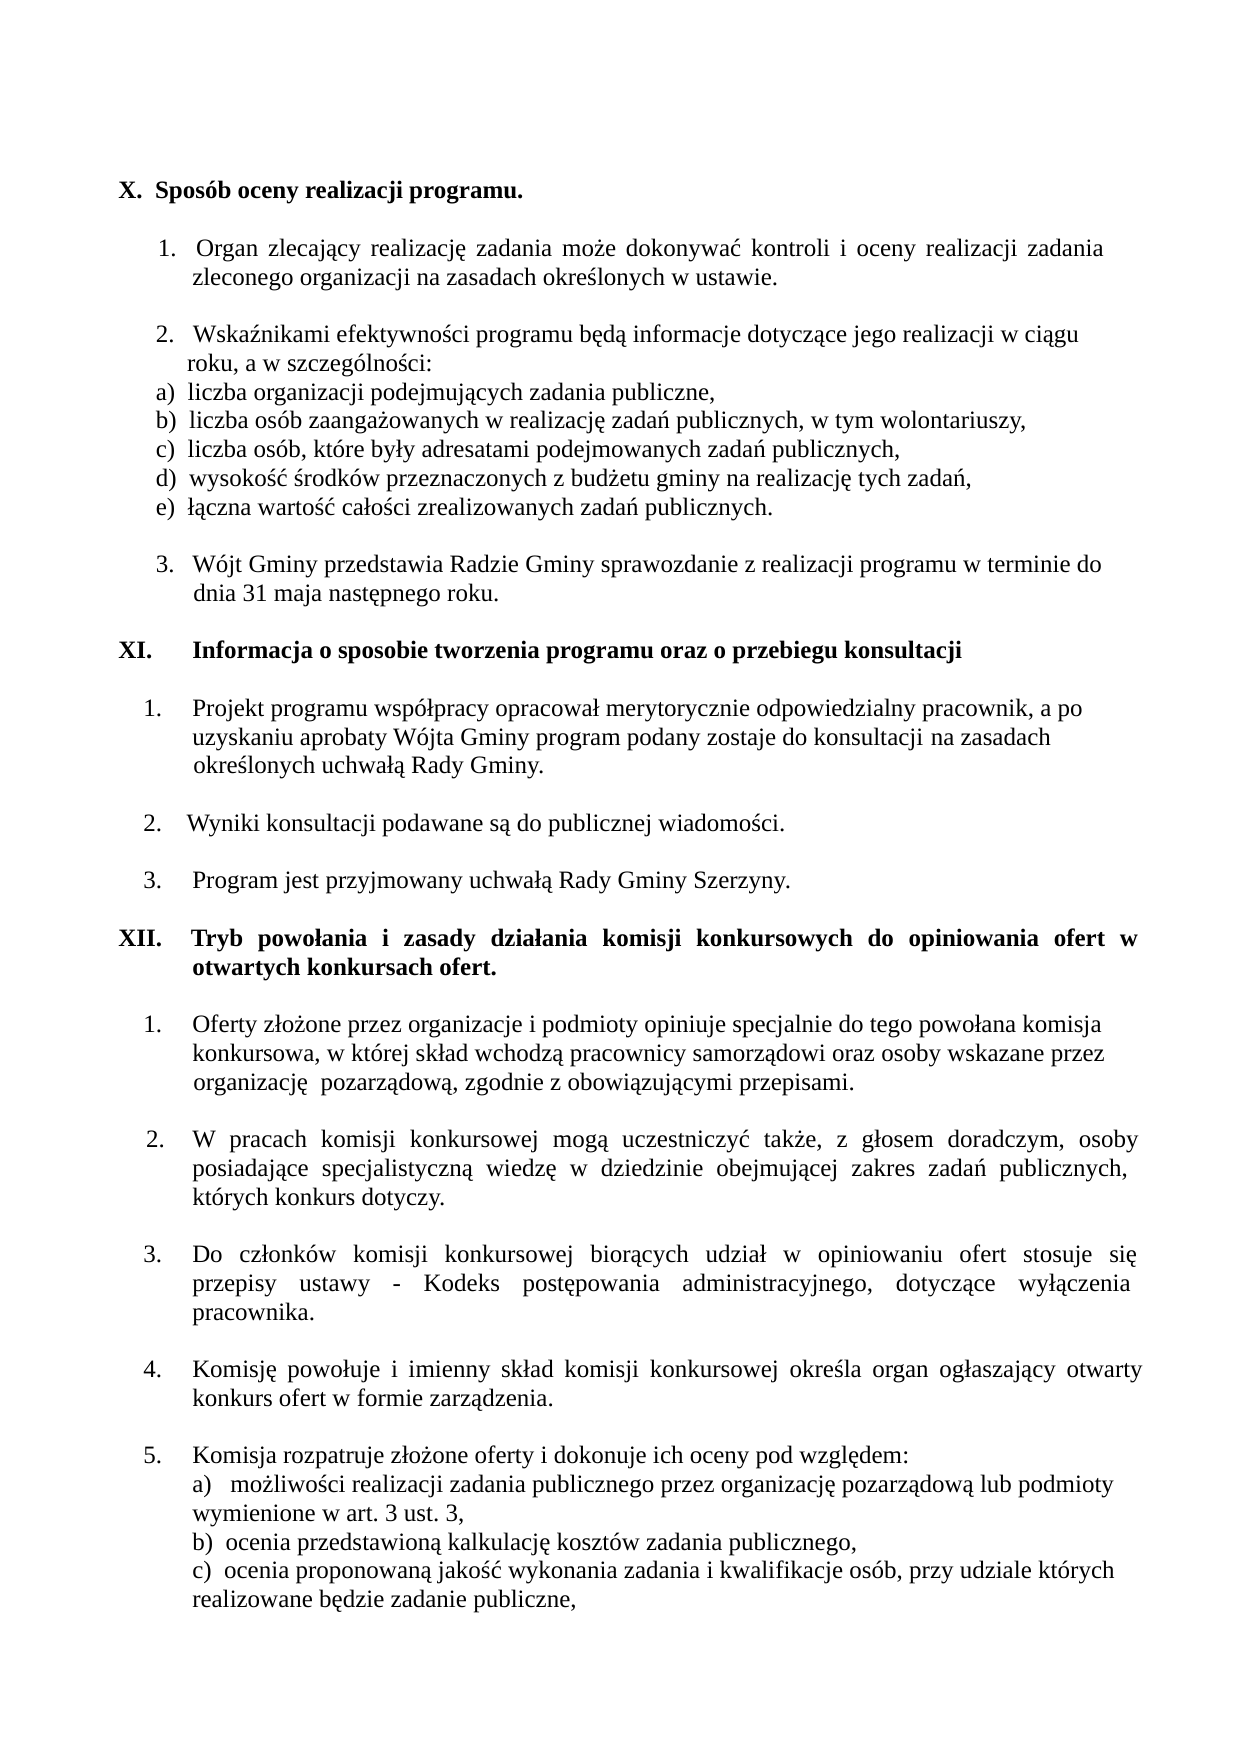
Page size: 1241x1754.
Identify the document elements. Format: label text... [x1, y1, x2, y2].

text c) liczba osób, które były adresatami podejmowanych zadań publicznych, [118, 434, 1154, 463]
text e) łączna wartość całości zrealizowanych zadań publicznych. [118, 492, 1154, 521]
text 4. Komisję powołuje i imienny skład komisji konkursowej określa organ ogłaszający otwarty konkurs ofert w formie zarządzenia. [118, 1354, 1154, 1412]
text 2. Wskaźnikami efektywności programu będą informacje dotyczące jego realizacji w ciągu [118, 319, 1154, 348]
text XI. Informacja o sposobie tworzenia programu oraz o przebiegu konsultacji [118, 636, 1154, 664]
text 1. Organ zlecający realizację zadania może dokonywać kontroli i oceny realizacji zadania zleconego organizacji na zasadach określonych w ustawie. [118, 233, 1154, 291]
text a) liczba organizacji podejmujących zadania publiczne, [118, 377, 1154, 406]
text XII. Tryb powołania i zasady działania komisji konkursowych do opiniowania ofert w otwartych konkursach ofert. [118, 923, 1154, 981]
text 5. Komisja rozpatruje złożone oferty i dokonuje ich oceny pod względem: [118, 1441, 1154, 1469]
text 3. Do członków komisji konkursowej biorących udział w opiniowaniu ofert stosuje się przepisy ustawy - Kodeks postępowania administracyjnego, dotyczące wyłączenia pracownika. [118, 1239, 1154, 1326]
text 1. Projekt programu współpracy opracował merytorycznie odpowiedzialny pracownik, a po [118, 693, 1154, 722]
text konkursowa, w której skład wchodzą pracownicy samorządowi oraz osoby wskazane przez [118, 1038, 1154, 1067]
text X. Sposób oceny realizacji programu. [118, 176, 1154, 204]
text roku, a w szczególności: [118, 348, 1154, 377]
text 3. Program jest przyjmowany uchwałą Rady Gminy Szerzyny. [118, 866, 1154, 894]
text 3. Wójt Gminy przedstawia Radzie Gminy sprawozdanie z realizacji programu w terminie do [118, 549, 1154, 578]
text c) ocenia proponowaną jakość wykonania zadania i kwalifikacje osób, przy udziale których realizowane będzie zadanie publiczne, [118, 1556, 1154, 1613]
text b) liczba osób zaangażowanych w realizację zadań publicznych, w tym wolontariuszy, [118, 406, 1154, 434]
text 2. W pracach komisji konkursowej mogą uczestniczyć także, z głosem doradczym, osoby posiadające specjalistyczną wiedzę w dziedzinie obejmującej zakres zadań publicznych, których konkurs dotyczy. [118, 1124, 1154, 1211]
text organizację pozarządową, zgodnie z obowiązującymi przepisami. [118, 1067, 1154, 1096]
text 2. Wyniki konsultacji podawane są do publicznej wiadomości. [118, 808, 1154, 837]
text dnia 31 maja następnego roku. [118, 578, 1154, 607]
text 1. Oferty złożone przez organizacje i podmioty opiniuje specjalnie do tego powołana komisja [118, 1009, 1154, 1038]
text uzyskaniu aprobaty Wójta Gminy program podany zostaje do konsultacji na zasadach [118, 722, 1154, 751]
text d) wysokość środków przeznaczonych z budżetu gminy na realizację tych zadań, [118, 463, 1154, 492]
text b) ocenia przedstawioną kalkulację kosztów zadania publicznego, [118, 1527, 1154, 1556]
text a) możliwości realizacji zadania publicznego przez organizację pozarządową lub podmioty wymienione w art. 3 ust. 3, [118, 1469, 1154, 1527]
text określonych uchwałą Rady Gminy. [118, 751, 1154, 779]
